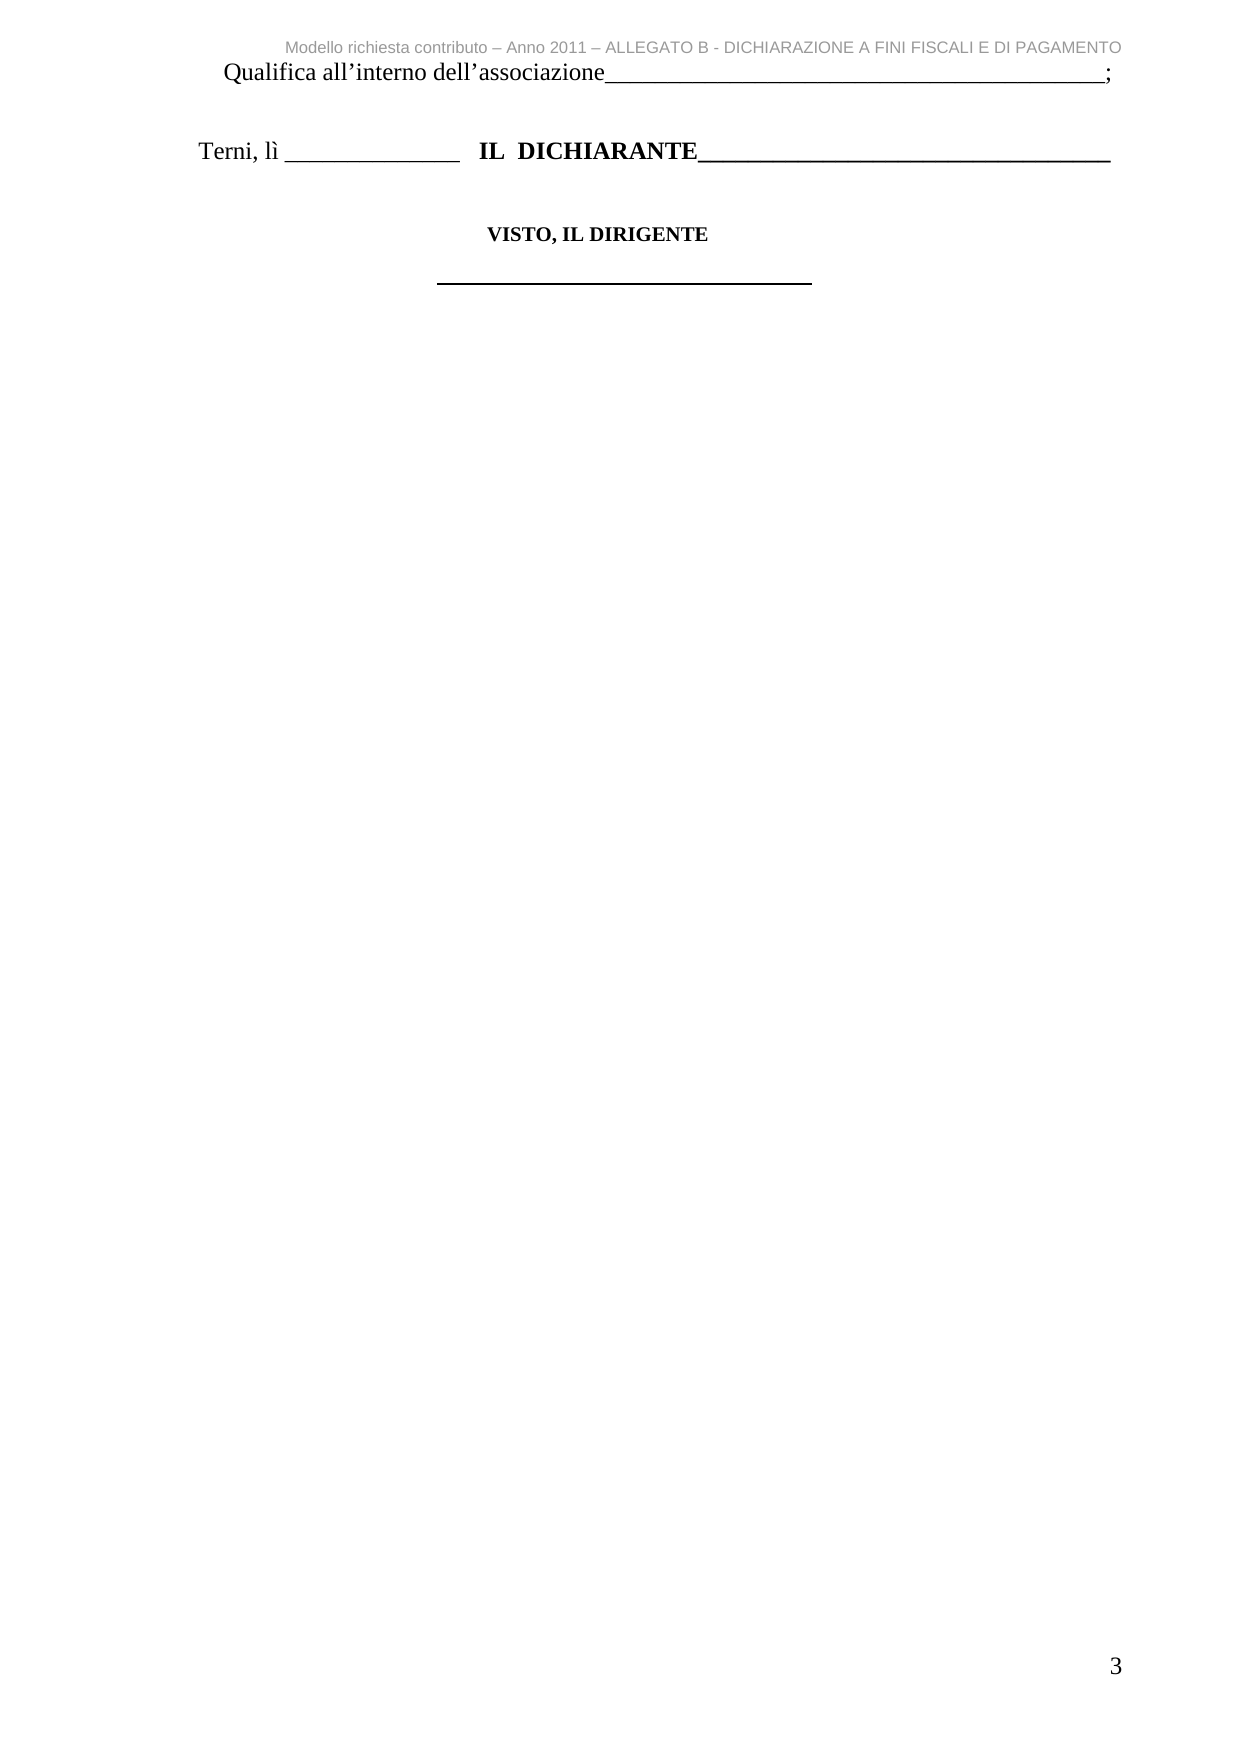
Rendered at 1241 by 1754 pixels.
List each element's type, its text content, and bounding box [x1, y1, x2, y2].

text Terni, lì ______________ IL DICHIARANTE_________________________________ [192, 136, 1122, 164]
text Qualifica all’interno dell’associazione________________________________________; [192, 57, 1122, 85]
subtitle VISTO, IL DIRIGENTE [487, 222, 1122, 246]
